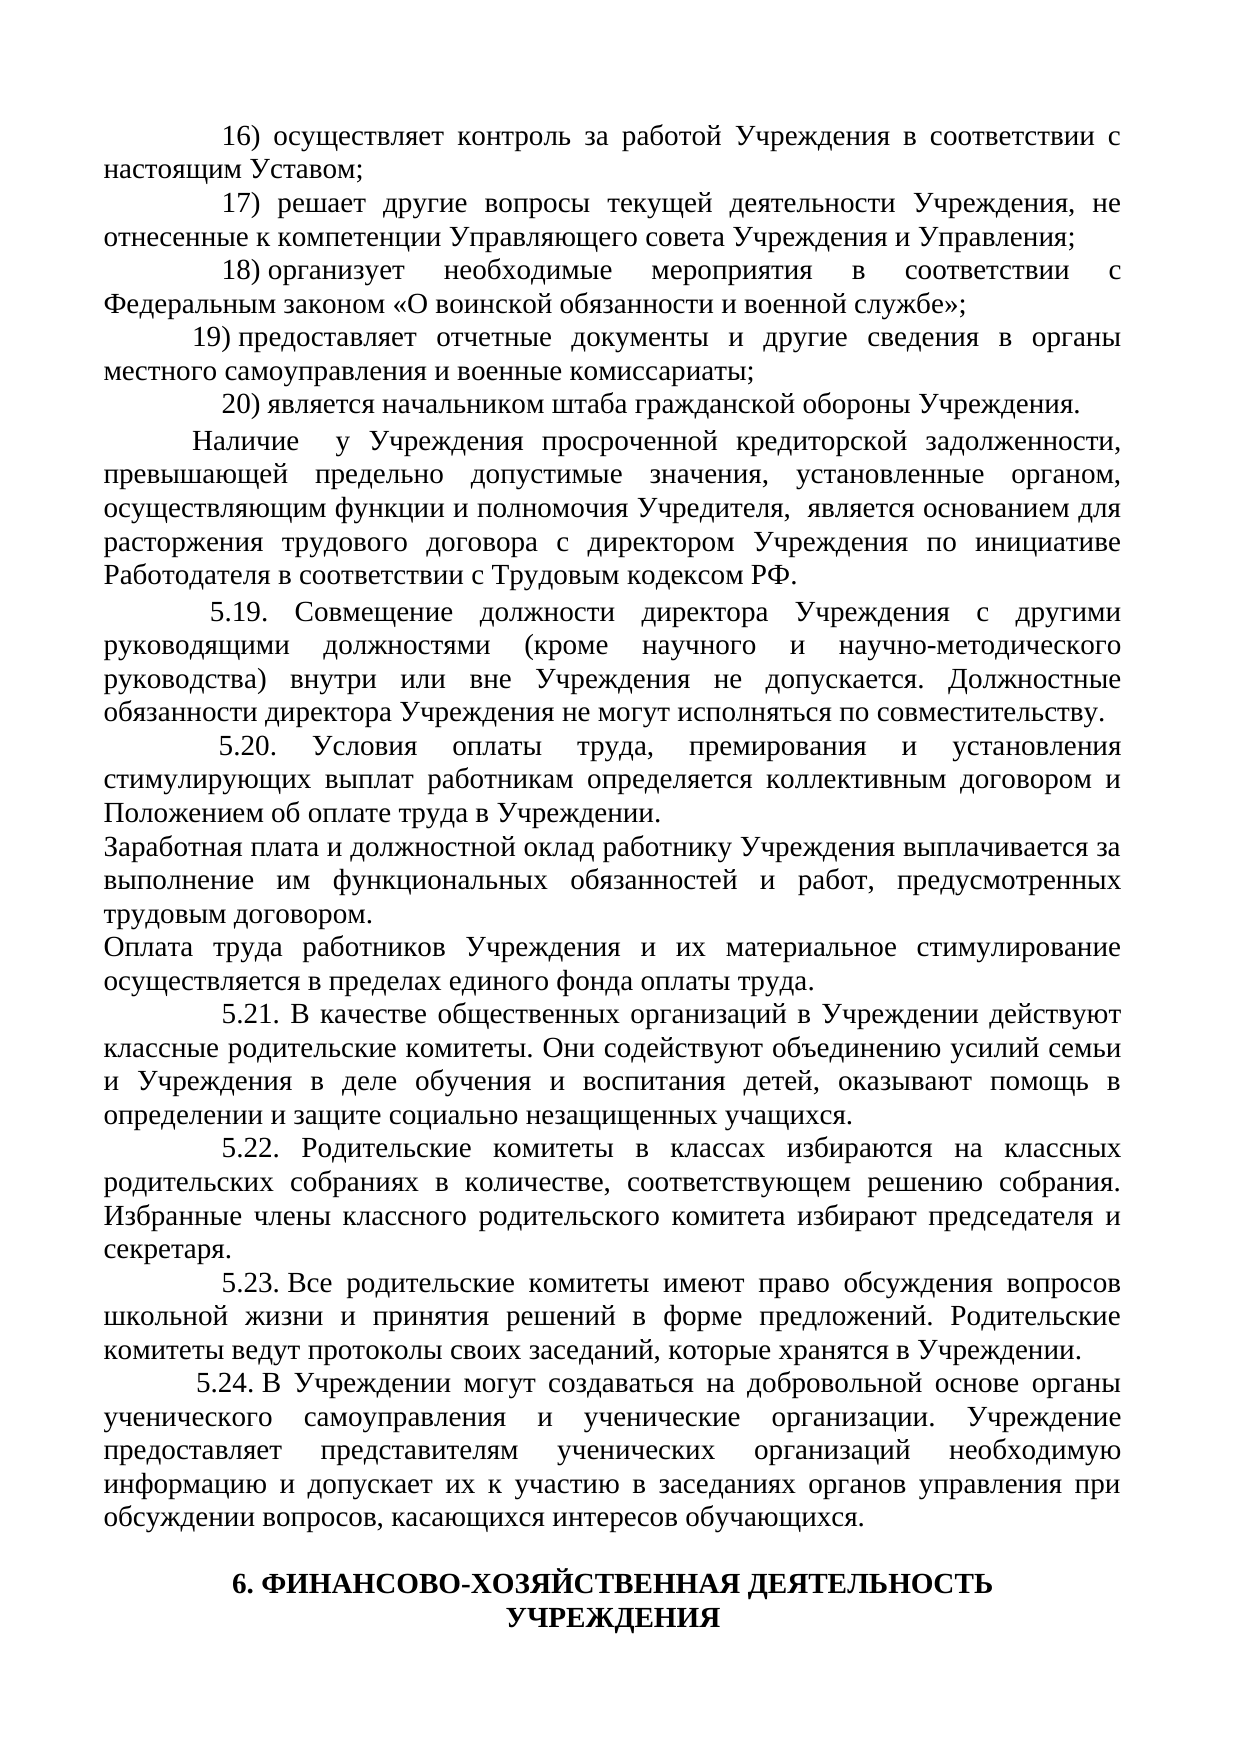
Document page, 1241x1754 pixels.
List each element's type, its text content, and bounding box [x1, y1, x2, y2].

text Заработная плата и должностной оклад работнику Учреждения выплачивается за выполнение им функциональных обязанностей и работ, предусмотренных трудовым договором. [103, 829, 1122, 929]
text 5.19. Совмещение должности директора Учреждения с другими руководящими должностями (кроме научного и научно-методического руководства) внутри или вне Учреждения не допускается. Должностные обязанности директора Учреждения не могут исполняться по совместительству. [103, 594, 1122, 728]
text Оплата труда работников Учреждения и их материальное стимулирование осуществляется в пределах единого фонда оплаты труда. [103, 929, 1122, 996]
text 16) осуществляет контроль за работой Учреждения в соответствии с настоящим Уставом; [103, 118, 1122, 185]
text Наличие у Учреждения просроченной кредиторской задолженности, превышающей предельно допустимые значения, установленные органом, осуществляющим функции и полномочия Учредителя, является основанием для расторжения трудового договора с директором Учреждения по инициативе Работодателя в соответствии с Трудовым кодексом РФ. [103, 423, 1122, 591]
text 5.20. Условия оплаты труда, премирования и установления стимулирующих выплат работникам определяется коллективным договором и Положением об оплате труда в Учреждении. [103, 728, 1122, 829]
text 5.23. Все родительские комитеты имеют право обсуждения вопросов школьной жизни и принятия решений в форме предложений. Родительские комитеты ведут протоколы своих заседаний, которые хранятся в Учреждении. [103, 1265, 1122, 1365]
text 5.24. В Учреждении могут создаваться на добровольной основе органы ученического самоуправления и ученические организации. Учреждение предоставляет представителям ученических организаций необходимую информацию и допускает их к участию в заседаниях органов управления при обсуждении вопросов, касающихся интересов обучающихся. [103, 1365, 1122, 1533]
text 19) предоставляет отчетные документы и другие сведения в органы местного самоуправления и военные комиссариаты; [103, 319, 1122, 386]
text УЧРЕЖДЕНИЯ [103, 1600, 1122, 1634]
text 5.22. Родительские комитеты в классах избираются на классных родительских собраниях в количестве, соответствующем решению собрания. Избранные члены классного родительского комитета избирают председателя и секретаря. [103, 1131, 1122, 1265]
text 6. ФИНАНСОВО-ХОЗЯЙСТВЕННАЯ ДЕЯТЕЛЬНОСТЬ [103, 1567, 1122, 1600]
text 20) является начальником штаба гражданской обороны Учреждения. [103, 386, 1122, 420]
text 18) организует необходимые мероприятия в соответствии с Федеральным законом «О воинской обязанности и военной службе»; [103, 252, 1122, 319]
text 17) решает другие вопросы текущей деятельности Учреждения, не отнесенные к компетенции Управляющего совета Учреждения и Управления; [103, 185, 1122, 252]
text 5.21. В качестве общественных организаций в Учреждении действуют классные родительские комитеты. Они содействуют объединению усилий семьи и Учреждения в деле обучения и воспитания детей, оказывают помощь в определении и защите социально незащищенных учащихся. [103, 996, 1122, 1131]
